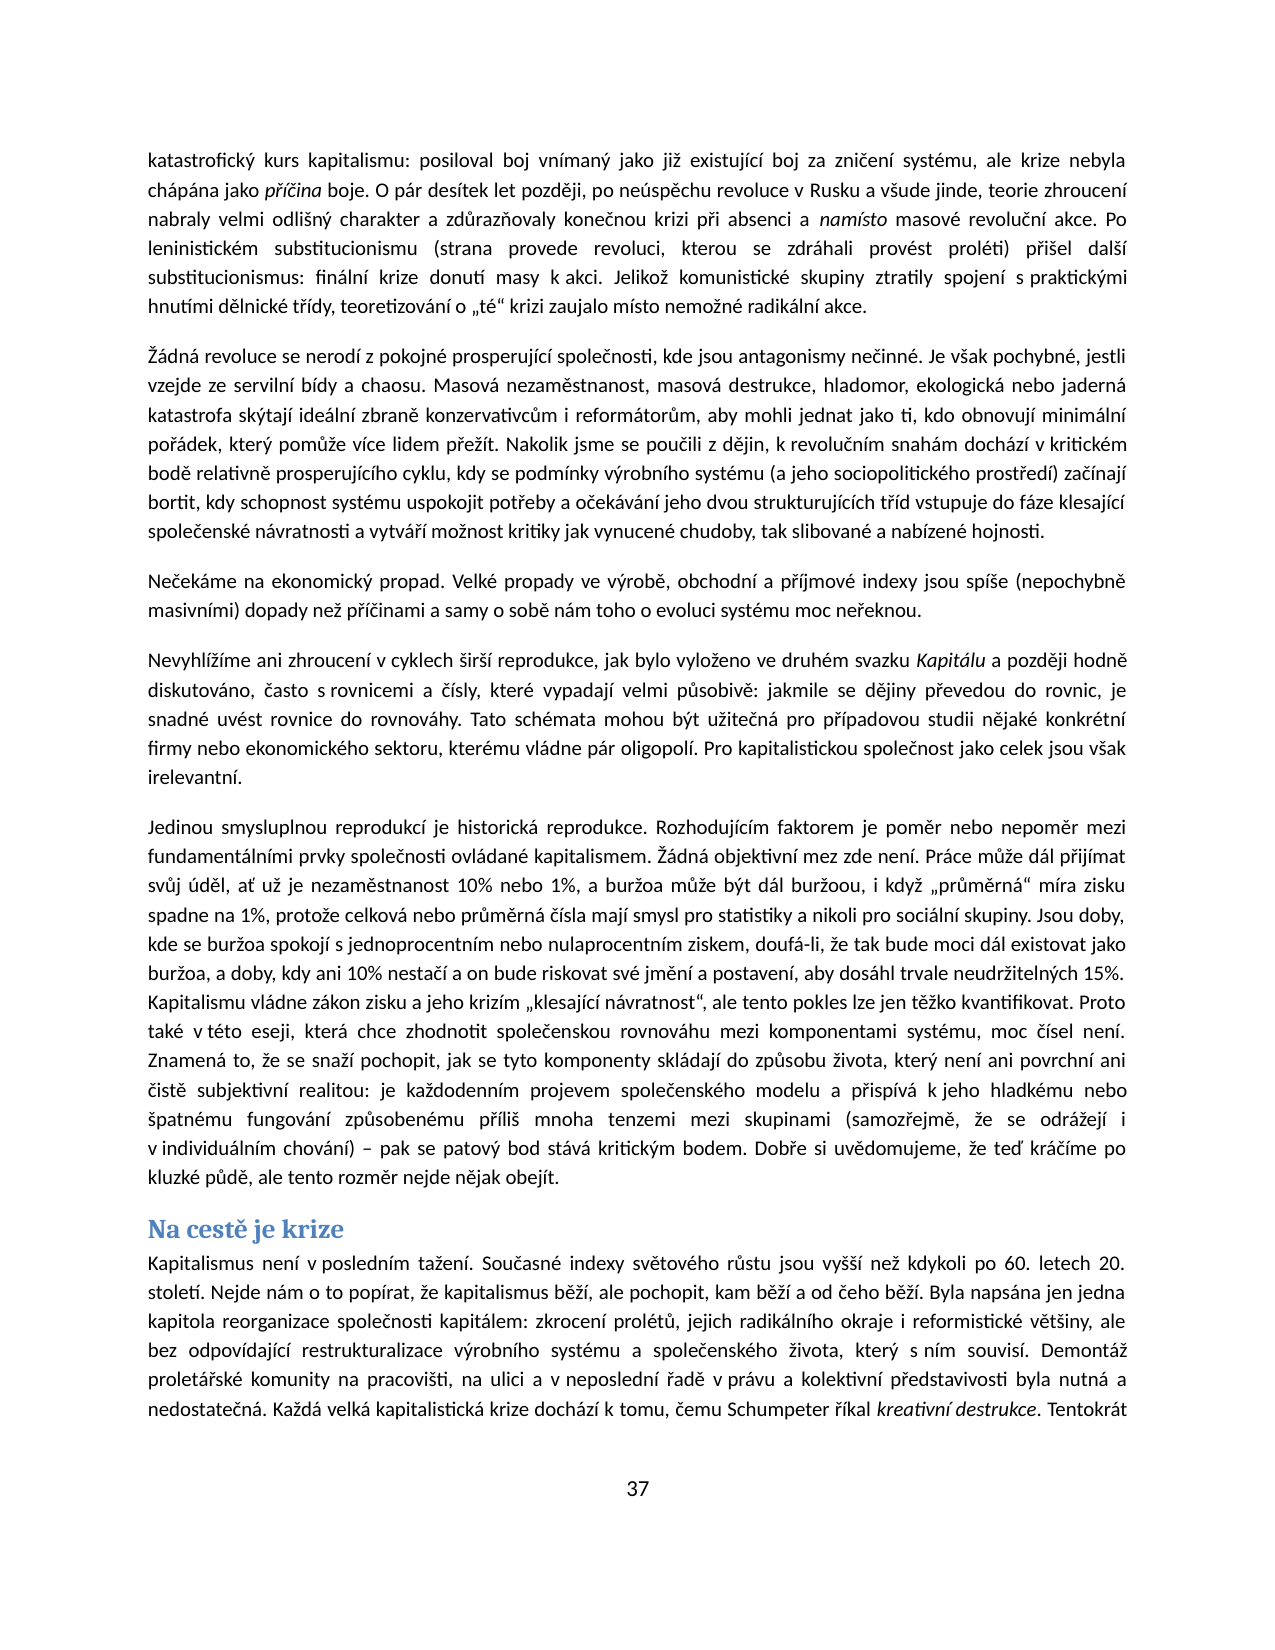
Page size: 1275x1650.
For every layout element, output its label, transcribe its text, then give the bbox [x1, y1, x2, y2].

text Nevyhlížíme ani zhroucení v cyklech širší reprodukce, jak bylo vyloženo ve druhém svazku Kapitálu a později hodně diskutováno, často s rovnicemi a čísly, které vypadají velmi působivě: jakmile se dějiny převedou do rovnic, je snadné uvést rovnice do rovnováhy. Tato schémata mohou být užitečná pro případovou studii nějaké konkrétní firmy nebo ekonomického sektoru, kterému vládne pár oligopolí. Pro kapitalistickou společnost jako celek jsou však irelevantní. [148, 648, 1127, 790]
text Žádná revoluce se nerodí z pokojné prosperující společnosti, kde jsou antagonismy nečinné. Je však pochybné, jestli vzejde ze servilní bídy a chaosu. Masová nezaměstnanost, masová destrukce, hladomor, ekologická nebo jaderná katastrofa skýtají ideální zbraně konzervativcům i reformátorům, aby mohli jednat jako ti, kdo obnovují minimální pořádek, který pomůže více lidem přežít. Nakolik jsme se poučili z dějin, k revolučním snahám dochází v kritickém bodě relativně prosperujícího cyklu, kdy se podmínky výrobního systému (a jeho sociopolitického prostředí) začínají bortit, kdy schopnost systému uspokojit potřeby a očekávání jeho dvou strukturujících tříd vstupuje do fáze klesající společenské návratnosti a vytváří možnost kritiky jak vynucené chudoby, tak slibované a nabízené hojnosti. [148, 343, 1127, 544]
text Nečekáme na ekonomický propad. Velké propady ve výrobě, obchodní a příjmové indexy jsou spíše (nepochybně masivními) dopady než příčinami a samy o sobě nám toho o evoluci systému moc neřeknou. [148, 568, 1127, 623]
text Jedinou smysluplnou reprodukcí je historická reprodukce. Rozhodujícím faktorem je poměr nebo nepoměr mezi fundamentálními prvky společnosti ovládané kapitalismem. Žádná objektivní mez zde není. Práce může dál přijímat svůj úděl, ať už je nezaměstnanost 10% nebo 1%, a buržoa může být dál buržoou, i když „průměrná“ míra zisku spadne na 1%, protože celková nebo průměrná čísla mají smysl pro statistiky a nikoli pro sociální skupiny. Jsou doby, kde se buržoa spokojí s jednoprocentním nebo nulaprocentním ziskem, doufá-li, že tak bude moci dál existovat jako buržoa, a doby, kdy ani 10% nestačí a on bude riskovat své jmění a postavení, aby dosáhl trvale neudržitelných 15%. Kapitalismu vládne zákon zisku a jeho krizím „klesající návratnost“, ale tento pokles lze jen těžko kvantifikovat. Proto také v této eseji, která chce zhodnotit společenskou rovnováhu mezi komponentami systému, moc čísel není. Znamená to, že se snaží pochopit, jak se tyto komponenty skládají do způsobu života, který není ani povrchní ani čistě subjektivní realitou: je každodenním projevem společenského modelu a přispívá k jeho hladkému nebo špatnému fungování způsobenému příliš mnoha tenzemi mezi skupinami (samozřejmě, že se odrážejí i v individuálním chování) – pak se patový bod stává kritickým bodem. Dobře si uvědomujeme, že teď kráčíme po kluzké půdě, ale tento rozměr nejde nějak obejít. [148, 814, 1127, 1190]
text Kapitalismus není v posledním tažení. Současné indexy světového růstu jsou vyšší než kdykoli po 60. letech 20. století. Nejde nám o to popírat, že kapitalismus běží, ale pochopit, kam běží a od čeho běží. Byla napsána jen jedna kapitola reorganizace společnosti kapitálem: zkrocení prolétů, jejich radikálního okraje i reformistické většiny, ale bez odpovídající restrukturalizace výrobního systému a společenského života, který s ním souvisí. Demontáž proletářské komunity na pracovišti, na ulici a v neposlední řadě v právu a kolektivní představivosti byla nutná a nedostatečná. Každá velká kapitalistická krize dochází k tomu, čemu Schumpeter říkal kreativní destrukce. Tentokrát [148, 1250, 1127, 1421]
text katastrofický kurs kapitalismu: posiloval boj vnímaný jako již existující boj za zničení systému, ale krize nebyla chápána jako příčina boje. O pár desítek let později, po neúspěchu revoluce v Rusku a všude jinde, teorie zhroucení nabraly velmi odlišný charakter a zdůrazňovaly konečnou krizi při absenci a namísto masové revoluční akce. Po leninistickém substitucionismu (strana provede revoluci, kterou se zdráhali provést proléti) přišel další substitucionismus: finální krize donutí masy k akci. Jelikož komunistické skupiny ztratily spojení s praktickými hnutími dělnické třídy, teoretizování o „té“ krizi zaujalo místo nemožné radikální akce. [148, 148, 1127, 319]
subtitle Na cestě je krize [148, 1214, 1127, 1245]
